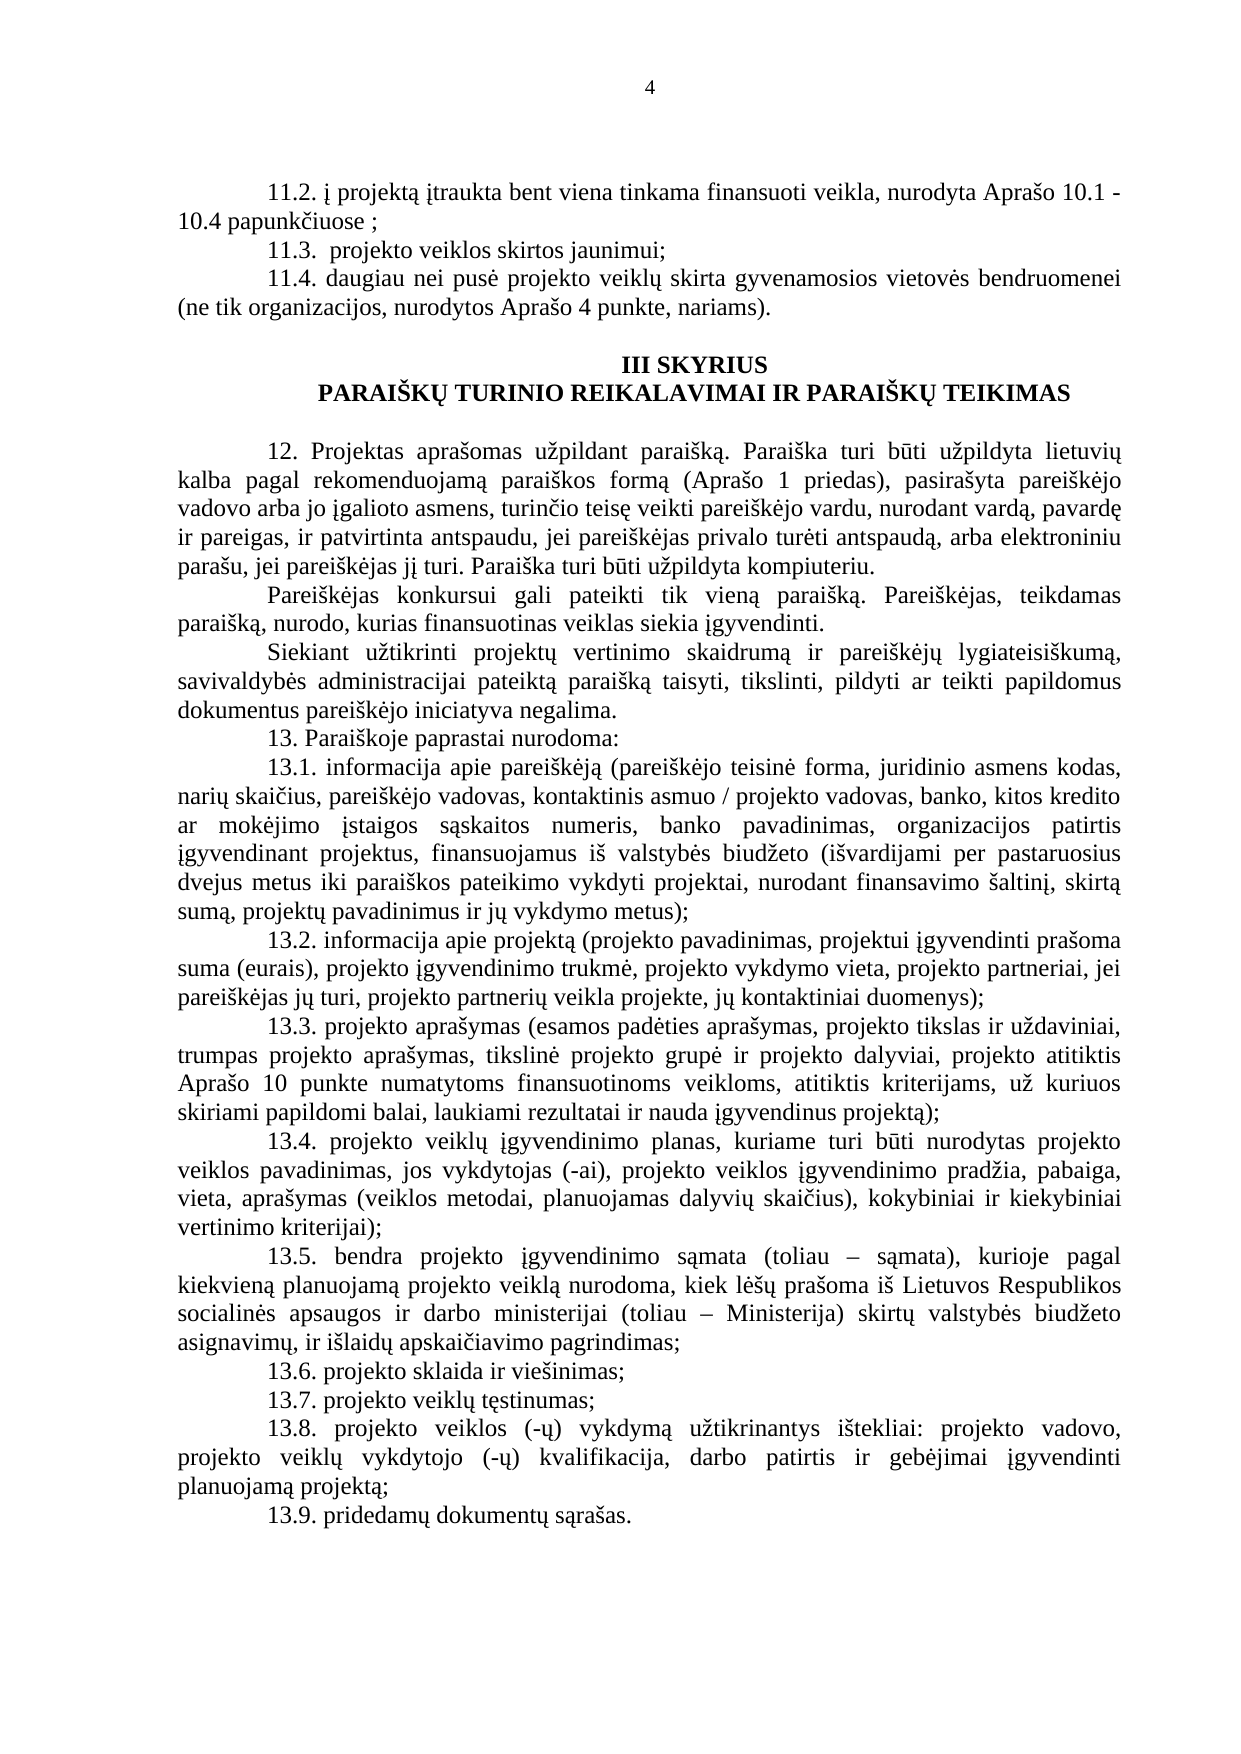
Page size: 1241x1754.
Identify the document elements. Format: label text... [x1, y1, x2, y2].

text 12. Projektas aprašomas užpildant paraišką. Paraiška turi būti užpildyta lietuvių kalba pagal rekomenduojamą paraiškos formą (Aprašo 1 priedas), pasirašyta pareiškėjo vadovo arba jo įgalioto asmens, turinčio teisę veikti pareiškėjo vardu, nurodant vardą, pavardę ir pareigas, ir patvirtinta antspaudu, jei pareiškėjas privalo turėti antspaudą, arba elektroniniu parašu, jei pareiškėjas jį turi. Paraiška turi būti užpildyta kompiuteriu. [177, 436, 1122, 580]
text 13.7. projekto veiklų tęstinumas; [177, 1385, 1122, 1413]
text 13.3. projekto aprašymas (esamos padėties aprašymas, projekto tikslas ir uždaviniai, trumpas projekto aprašymas, tikslinė projekto grupė ir projekto dalyviai, projekto atitiktis Aprašo 10 punkte numatytoms finansuotinoms veikloms, atitiktis kriterijams, už kuriuos skiriami papildomi balai, laukiami rezultatai ir nauda įgyvendinus projektą); [177, 1011, 1122, 1126]
text 11.3. projekto veiklos skirtos jaunimui; [177, 235, 1122, 263]
text Pareiškėjas konkursui gali pateikti tik vieną paraišką. Pareiškėjas, teikdamas paraišką, nurodo, kurias finansuotinas veiklas siekia įgyvendinti. [177, 580, 1122, 637]
text III SKYRIUS [177, 350, 1122, 378]
text PARAIŠKŲ TURINIO REIKALAVIMAI IR PARAIŠKŲ TEIKIMAS [177, 378, 1122, 407]
text 13.6. projekto sklaida ir viešinimas; [177, 1356, 1122, 1385]
text 13.8. projekto veiklos (-ų) vykdymą užtikrinantys ištekliai: projekto vadovo, projekto veiklų vykdytojo (-ų) kvalifikacija, darbo patirtis ir gebėjimai įgyvendinti planuojamą projektą; [177, 1413, 1122, 1500]
text 13.2. informacija apie projektą (projekto pavadinimas, projektui įgyvendinti prašoma suma (eurais), projekto įgyvendinimo trukmė, projekto vykdymo vieta, projekto partneriai, jei pareiškėjas jų turi, projekto partnerių veikla projekte, jų kontaktiniai duomenys); [177, 925, 1122, 1011]
text Siekiant užtikrinti projektų vertinimo skaidrumą ir pareiškėjų lygiateisiškumą, savivaldybės administracijai pateiktą paraišką taisyti, tikslinti, pildyti ar teikti papildomus dokumentus pareiškėjo iniciatyva negalima. [177, 637, 1122, 723]
text 13.4. projekto veiklų įgyvendinimo planas, kuriame turi būti nurodytas projekto veiklos pavadinimas, jos vykdytojas (-ai), projekto veiklos įgyvendinimo pradžia, pabaiga, vieta, aprašymas (veiklos metodai, planuojamas dalyvių skaičius), kokybiniai ir kiekybiniai vertinimo kriterijai); [177, 1126, 1122, 1241]
text 11.2. į projektą įtraukta bent viena tinkama finansuoti veikla, nurodyta Aprašo 10.1 -10.4 papunkčiuose ; [177, 177, 1122, 235]
text 13. Paraiškoje paprastai nurodoma: [177, 723, 1122, 752]
text 13.9. pridedamų dokumentų sąrašas. [177, 1500, 1122, 1528]
text 13.1. informacija apie pareiškėją (pareiškėjo teisinė forma, juridinio asmens kodas, narių skaičius, pareiškėjo vadovas, kontaktinis asmuo / projekto vadovas, banko, kitos kredito ar mokėjimo įstaigos sąskaitos numeris, banko pavadinimas, organizacijos patirtis įgyvendinant projektus, finansuojamus iš valstybės biudžeto (išvardijami per pastaruosius dvejus metus iki paraiškos pateikimo vykdyti projektai, nurodant finansavimo šaltinį, skirtą sumą, projektų pavadinimus ir jų vykdymo metus); [177, 752, 1122, 925]
text 13.5. bendra projekto įgyvendinimo sąmata (toliau – sąmata), kurioje pagal kiekvieną planuojamą projekto veiklą nurodoma, kiek lėšų prašoma iš Lietuvos Respublikos socialinės apsaugos ir darbo ministerijai (toliau – Ministerija) skirtų valstybės biudžeto asignavimų, ir išlaidų apskaičiavimo pagrindimas; [177, 1241, 1122, 1356]
text 11.4. daugiau nei pusė projekto veiklų skirta gyvenamosios vietovės bendruomenei (ne tik organizacijos, nurodytos Aprašo 4 punkte, nariams). [177, 263, 1122, 321]
